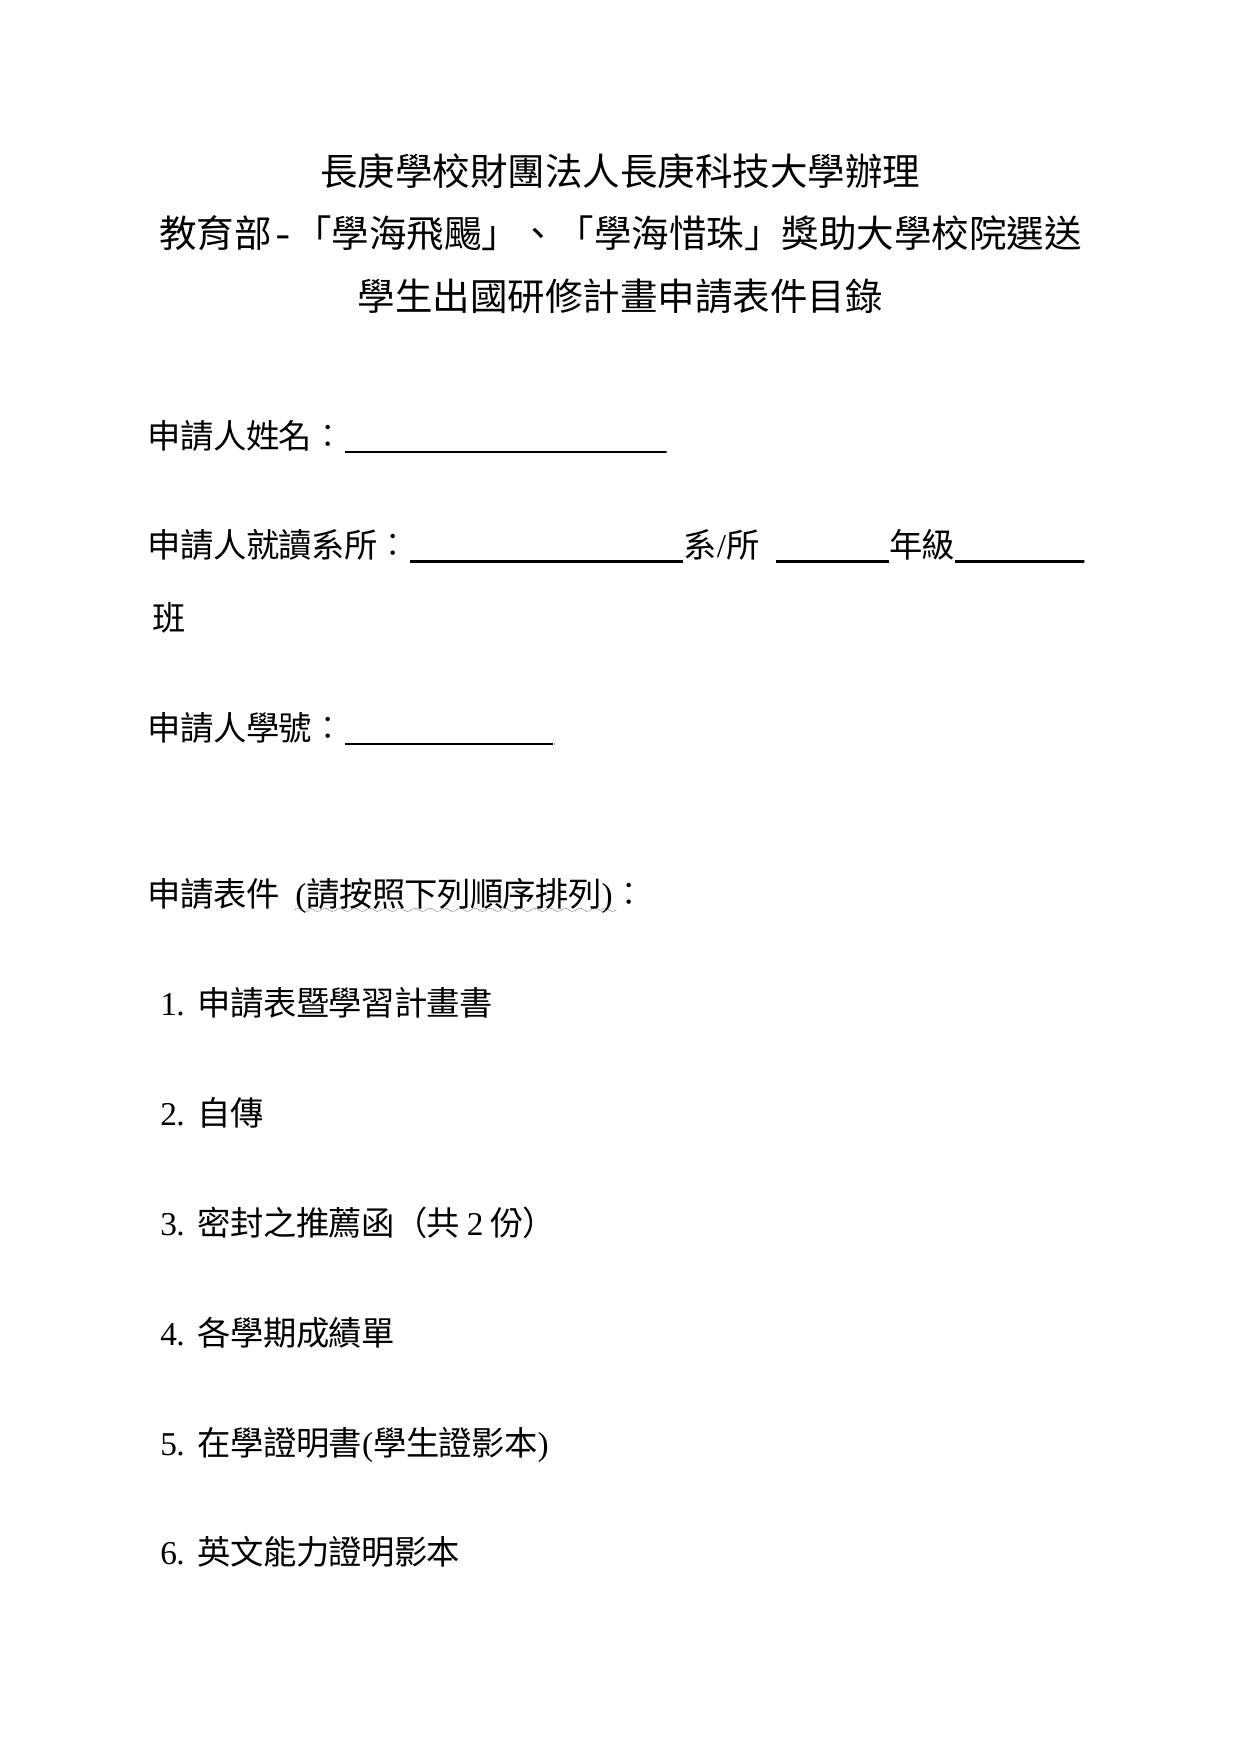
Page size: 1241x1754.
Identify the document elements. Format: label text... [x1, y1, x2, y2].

text 申請人就讀系所︰ 系/所 年級 班 [148, 519, 1092, 640]
list 各學期成績單 [148, 1307, 1092, 1355]
text 申請人姓名︰ [148, 409, 1092, 458]
list 在學證明書(學生證影本) [148, 1416, 1092, 1464]
text 申請人學號︰ [148, 701, 1092, 749]
list 自傳 [148, 1087, 1092, 1135]
text 長庚學校財團法人長庚科技大學辦理 [148, 127, 1092, 189]
text 教育部-「學海飛颺」、「學海惜珠」獎助大學校院選送學生出國研修計畫申請表件目錄 [148, 189, 1092, 314]
text 申請表件 (請按照下列順序排列)︰ [148, 867, 1092, 916]
list 英文能力證明影本 [148, 1526, 1092, 1574]
list 密封之推薦函（共2份） [148, 1197, 1092, 1245]
list 申請表暨學習計畫書 [148, 977, 1092, 1025]
